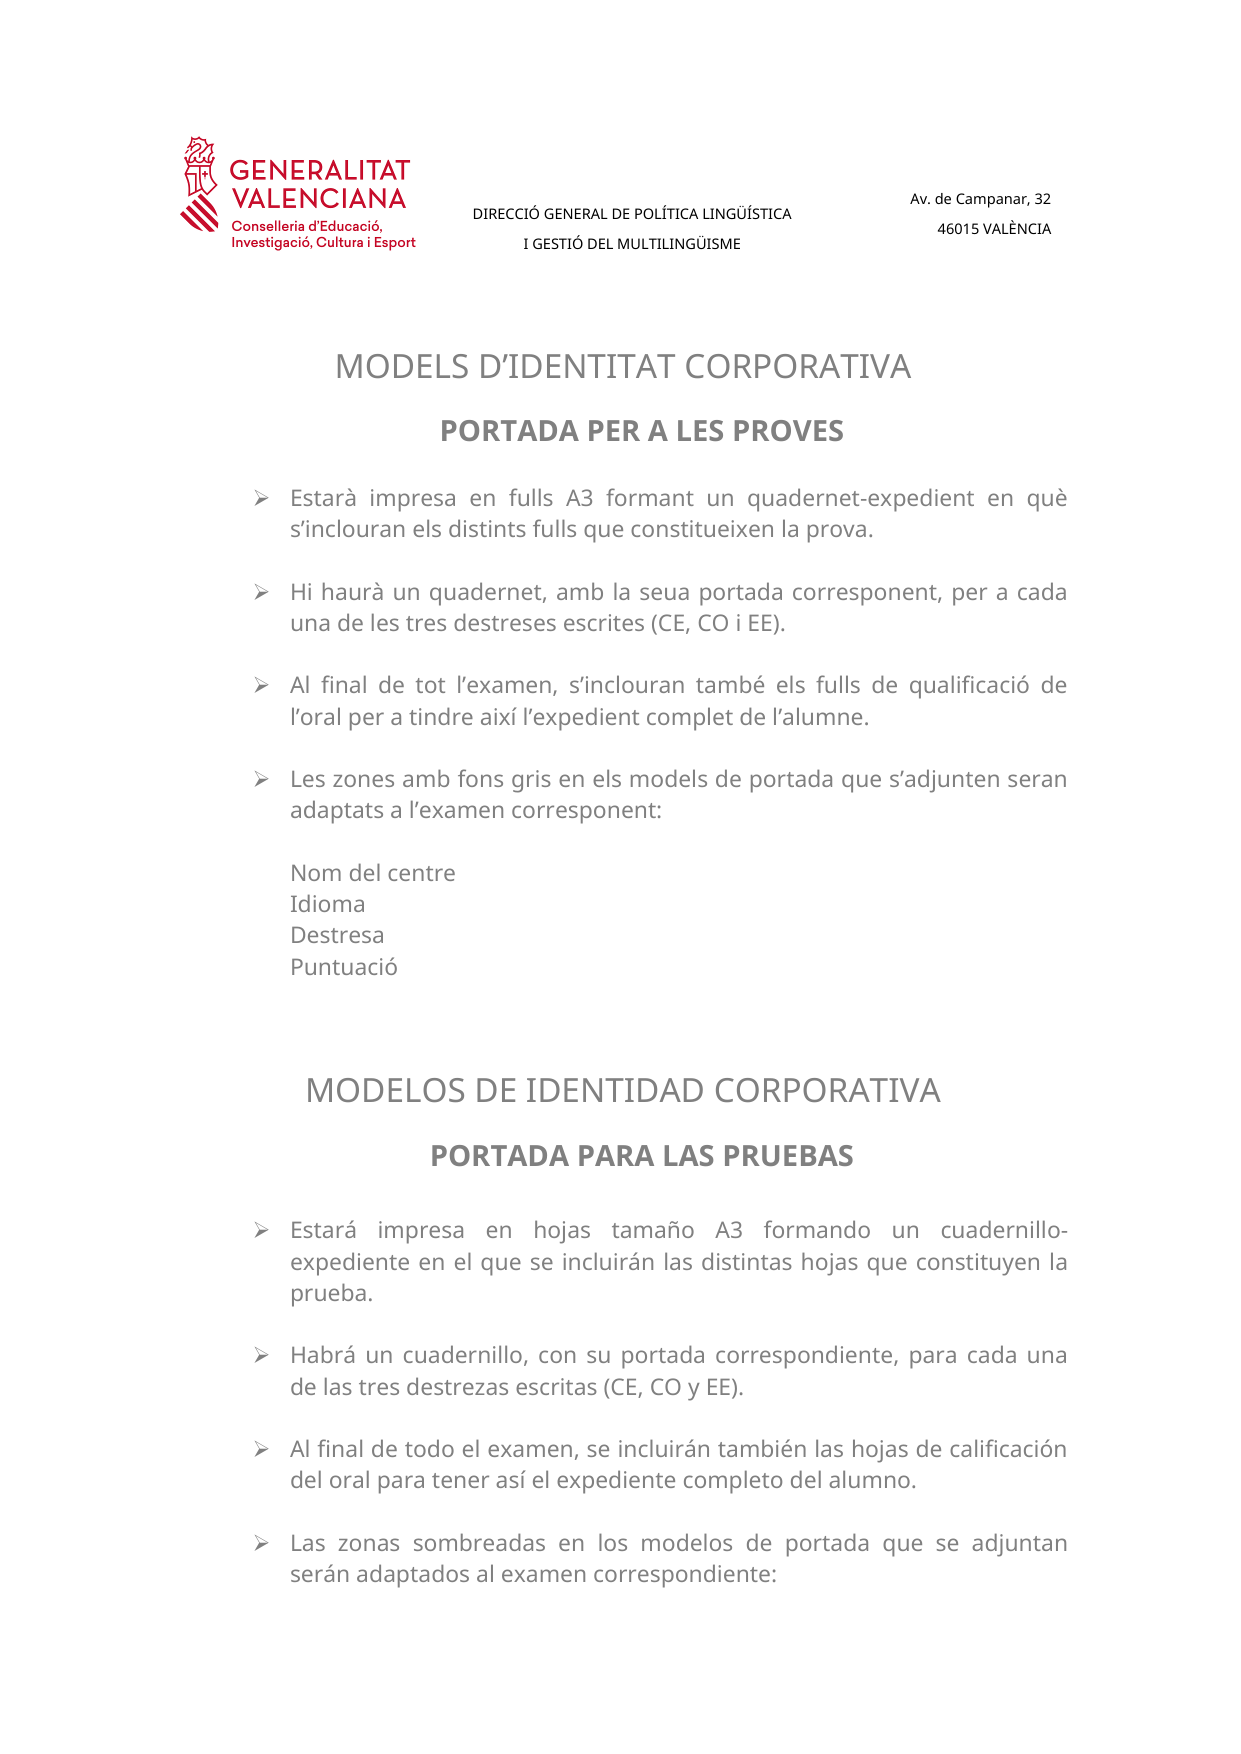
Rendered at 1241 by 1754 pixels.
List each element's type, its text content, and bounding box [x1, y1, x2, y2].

list Les zones amb fons gris en els models de portada que s’adjunten seran adaptats a l’examen corresponent: [252, 763, 1069, 825]
text MODELS D’IDENTITAT CORPORATIVA [177, 343, 1069, 388]
text Nom del centre [290, 857, 1069, 888]
text Puntuació [252, 950, 1069, 982]
table_header [177, 183, 438, 274]
table_header DIRECCIÓ GENERAL DE POLÍTICA LINGÜÍSTICA I GESTIÓ DEL MULTILINGÜISME [438, 183, 826, 274]
text Idioma [252, 888, 1069, 919]
text MODELOS DE IDENTIDAD CORPORATIVA [177, 1067, 1069, 1112]
table_header Av. de Campanar, 32 46015 VALÈNCIA [826, 183, 1057, 274]
list Hi haurà un quadernet, amb la seua portada corresponent, per a cada una de les tres destreses escrites (CE, CO i EE). [252, 575, 1069, 638]
list Al final de tot l’examen, s’inclouran també els fulls de qualificació de l’oral per a tindre així l’expedient complet de l’alumne. [252, 669, 1069, 732]
list Habrá un cuadernillo, con su portada correspondiente, para cada una de las tres destrezas escritas (CE, CO y EE). [252, 1339, 1069, 1402]
text Destresa [252, 919, 1069, 950]
list Estará impresa en hojas tamaño A3 formando un cuadernillo-expediente en el que se incluirán las distintas hojas que constituyen la prueba. [252, 1214, 1069, 1308]
list Al final de todo el examen, se incluirán también las hojas de calificación del oral para tener así el expediente completo del alumno. [252, 1433, 1069, 1496]
text PORTADA PARA LAS PRUEBAS [215, 1135, 1069, 1174]
list Estarà impresa en fulls A3 formant un quadernet-expedient en què s’inclouran els distints fulls que constitueixen la prova. [252, 482, 1069, 544]
picture [167, 133, 422, 259]
list Las zonas sombreadas en los modelos de portada que se adjuntan serán adaptados al examen correspondiente: [252, 1527, 1069, 1589]
text PORTADA PER A LES PROVES [215, 411, 1069, 450]
